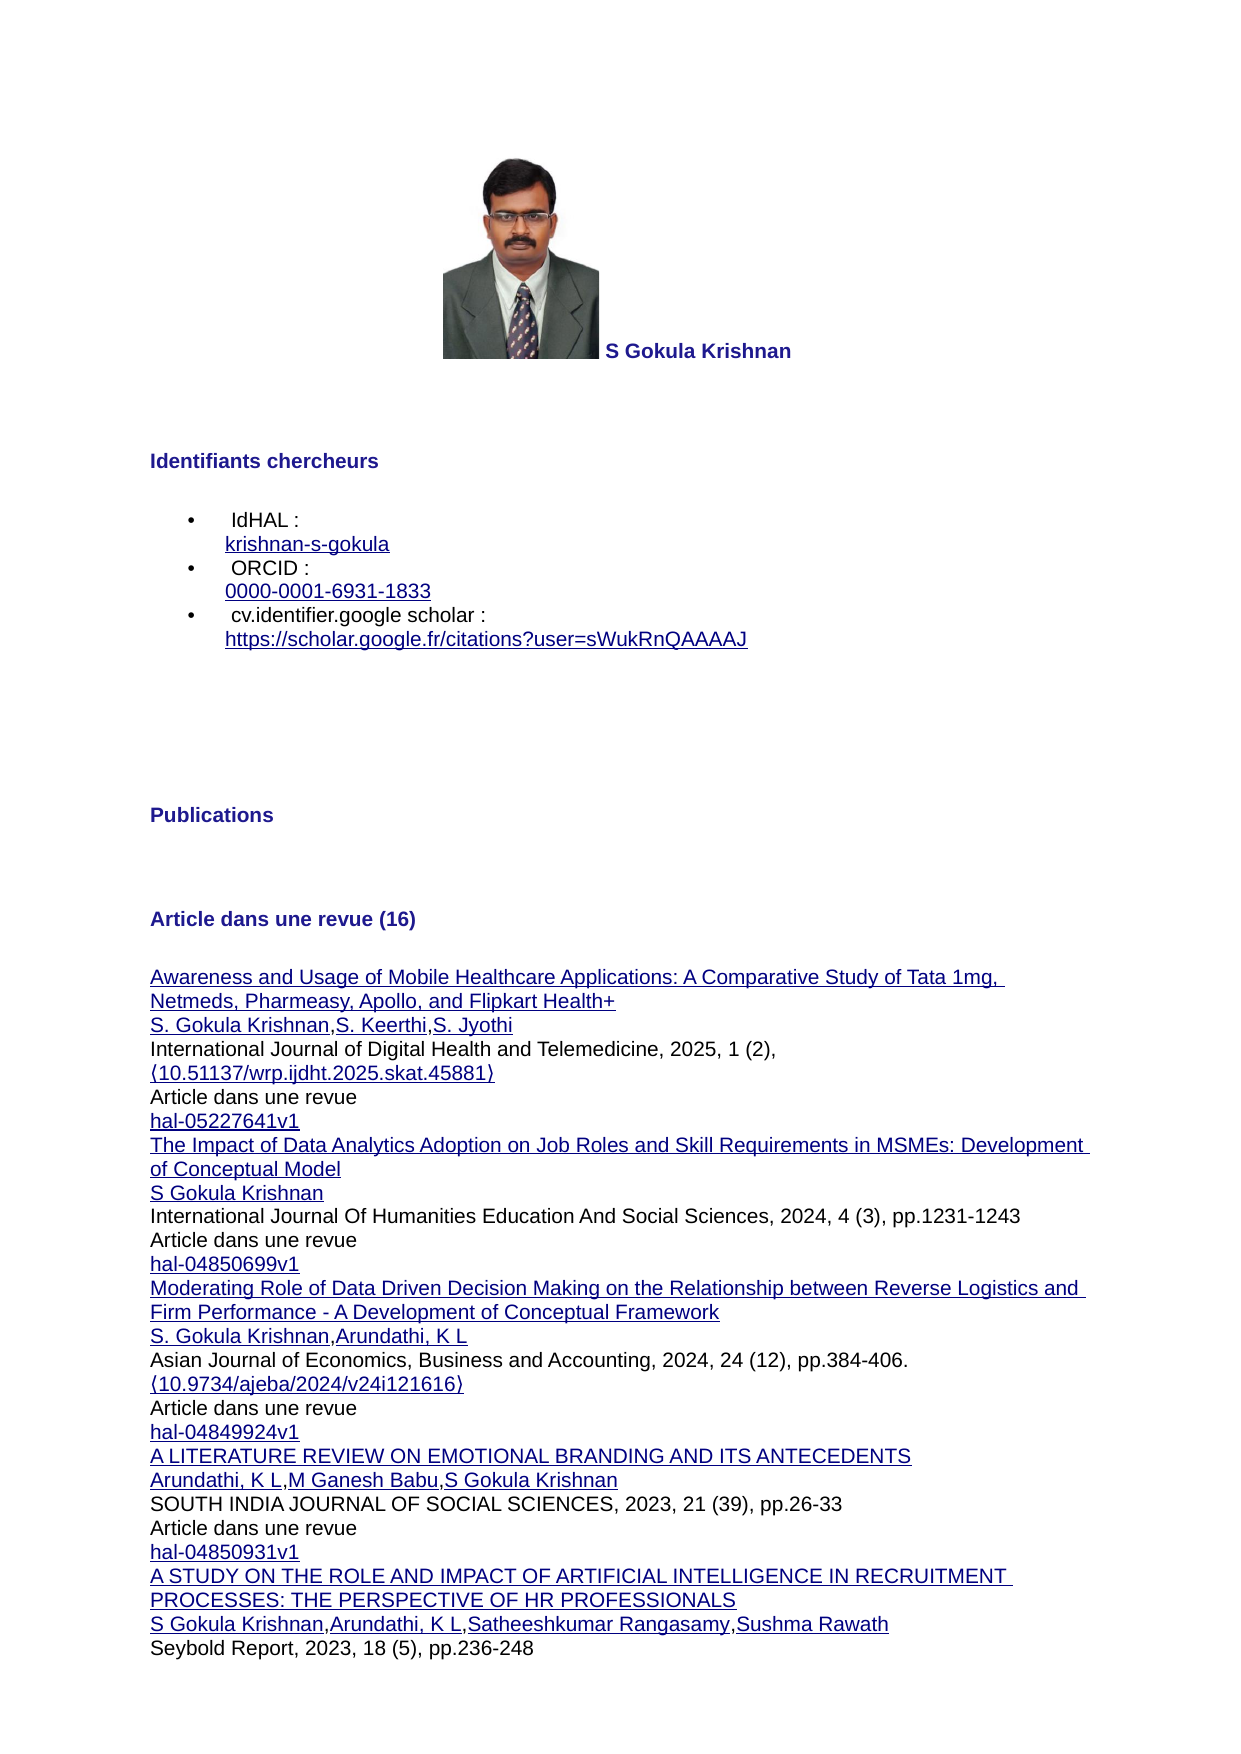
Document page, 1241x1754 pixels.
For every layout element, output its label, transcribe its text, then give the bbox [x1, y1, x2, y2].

table_cell A LITERATURE REVIEW ON EMOTIONAL BRANDING AND ITS ANTECEDENTS Arundathi, K L,M Ganesh Babu,S Gokula Krishnan SOUTH INDIA JOURNAL OF SOCIAL SCIENCES, 2023, 21 (39), pp.26-33 Article dans une revue hal-04850931v1 [150, 1444, 1090, 1564]
subtitle Identifiants chercheurs [150, 449, 1090, 473]
list 0000-0001-6931-1833 [187, 579, 1090, 603]
list https://scholar.google.fr/citations?user=sWukRnQAAAAJ [187, 627, 1090, 651]
subtitle S Gokula Krishnan [150, 150, 1090, 363]
picture [443, 150, 600, 359]
list krishnan-s-gokula [187, 531, 1090, 555]
list cv.identifier.google scholar : [187, 603, 1090, 627]
table_header Awareness and Usage of Mobile Healthcare Applications: A Comparative Study of Tata 1mg, Netmeds, Pharmeasy, Apollo, and Flipkart Health+ S. Gokula Krishnan,S. Keerthi,S. Jyothi International Journal of Digital Health and Telemedicine, 2025, 1 (2), ⟨10.51137/wrp.ijdht.2025.skat.45881⟩ Article dans une revue hal-05227641v1 [150, 965, 1090, 1132]
table_cell The Impact of Data Analytics Adoption on Job Roles and Skill Requirements in MSMEs: Development [150, 1133, 1090, 1153]
list ORCID : [187, 555, 1090, 579]
subtitle Article dans une revue (16) [150, 906, 1090, 930]
table_cell A STUDY ON THE ROLE AND IMPACT OF ARTIFICIAL INTELLIGENCE IN RECRUITMENT PROCESSES: THE PERSPECTIVE OF HR PROFESSIONALS S Gokula Krishnan,Arundathi, K L,Satheeshkumar Rangasamy,Sushma Rawath Seybold Report, 2023, 18 (5), pp.236-248 [150, 1564, 1090, 1659]
subtitle Publications [150, 803, 1090, 827]
list IdHAL : [187, 507, 1090, 531]
table_cell of Conceptual Model S Gokula Krishnan International Journal Of Humanities Education And Social Sciences, 2024, 4 (3), pp.1231-1243 Article dans une revue hal-04850699v1 [150, 1154, 1090, 1276]
table_cell Moderating Role of Data Driven Decision Making on the Relationship between Reverse Logistics and Firm Performance - A Development of Conceptual Framework S. Gokula Krishnan,Arundathi, K L Asian Journal of Economics, Business and Accounting, 2024, 24 (12), pp.384-406. ⟨10.9734/ajeba/2024/v24i121616⟩ Article dans une revue hal-04849924v1 [150, 1276, 1090, 1444]
